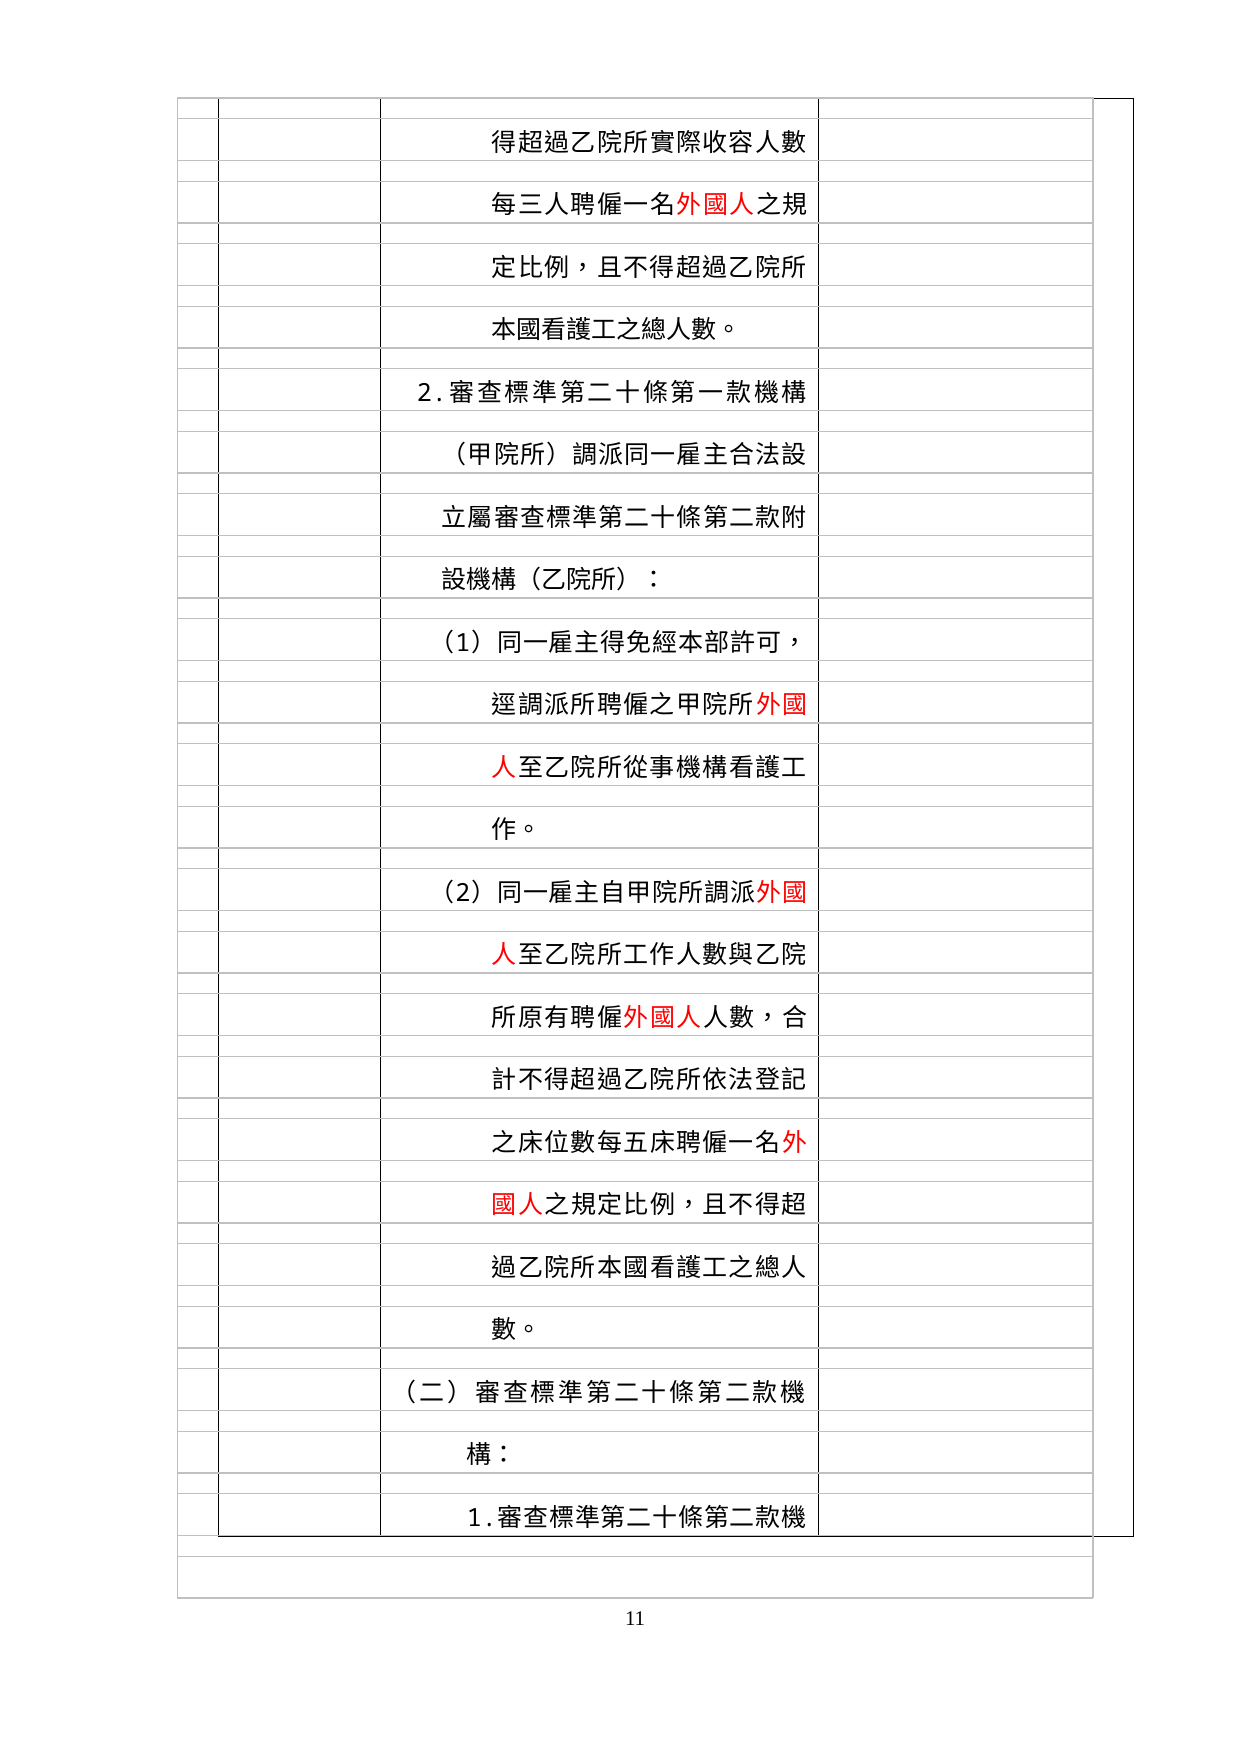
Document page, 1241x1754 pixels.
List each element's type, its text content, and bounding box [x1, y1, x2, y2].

table_cell [219, 1161, 380, 1181]
table_cell [219, 182, 380, 222]
table_cell 本項所定機構，須符合審查標準第二十條規定。 [819, 682, 1092, 722]
table_cell [219, 349, 380, 368]
table_cell 本項所定機構，須符合審查標準第二十條規定。 [819, 599, 1092, 618]
table_cell [219, 1411, 380, 1431]
table_cell 本項所定機構，須符合審查標準第二十條規定。 [819, 911, 1092, 931]
table_cell 本項所定機構，須符合審查標準第二十條規定。 [819, 1349, 1092, 1368]
table_cell [219, 682, 380, 722]
table_cell [219, 1182, 380, 1222]
table_cell 得超過乙院所實際收容人數 [381, 119, 818, 160]
table_cell [219, 244, 380, 285]
table_cell 本項所定機構，須符合審查標準第二十條規定。 [819, 744, 1092, 785]
table_cell 本項所定機構，須符合審查標準第二十條規定。 [819, 1432, 1092, 1472]
table_cell 1.審查標準第二十條第二款機 [381, 1494, 818, 1535]
table_cell [219, 619, 380, 660]
table_cell [219, 849, 380, 868]
table_cell 設機構（乙院所）： [381, 557, 818, 597]
table_cell [219, 1099, 380, 1118]
table_cell [219, 1369, 380, 1410]
table_cell [219, 411, 380, 431]
table_cell [219, 1474, 380, 1493]
table_cell 每三人聘僱一名外國人之規 [381, 182, 818, 222]
table_cell 本項所定機構，須符合審查標準第二十條規定。 [819, 286, 1092, 306]
table_cell [219, 1349, 380, 1368]
table_cell 所原有聘僱外國人人數，合 [381, 994, 818, 1035]
table_cell 本項所定機構，須符合審查標準第二十條規定。 [819, 1286, 1092, 1306]
table_cell 本項所定機構，須符合審查標準第二十條規定。 [819, 224, 1092, 243]
table_cell 本項所定機構，須符合審查標準第二十條規定。 [1094, 99, 1133, 1536]
table_cell 本項所定機構，須符合審查標準第二十條規定。 [819, 932, 1092, 972]
table_cell 本項所定機構，須符合審查標準第二十條規定。 [819, 536, 1092, 556]
table_cell [219, 786, 380, 806]
table_cell [219, 494, 380, 535]
table_cell [219, 807, 380, 847]
table_cell （甲院所）調派同一雇主合法設 [381, 432, 818, 472]
table_cell 本國看護工之總人數。 [381, 307, 818, 347]
table_cell 2.審查標準第二十條第一款機構 [381, 369, 818, 410]
table_cell [219, 119, 380, 160]
table_cell [219, 1432, 380, 1472]
table_cell 本項所定機構，須符合審查標準第二十條規定。 [819, 786, 1092, 806]
table_cell [219, 161, 380, 181]
table_cell （1）同一雇主得免經本部許可， [381, 619, 818, 660]
table_cell 本項所定機構，須符合審查標準第二十條規定。 [819, 994, 1092, 1035]
table_cell 本項所定機構，須符合審查標準第二十條規定。 [819, 849, 1092, 868]
table_cell 本項所定機構，須符合審查標準第二十條規定。 [819, 1474, 1092, 1493]
table_cell 逕調派所聘僱之甲院所外國 [381, 682, 818, 722]
table_cell [219, 1244, 380, 1285]
table_cell 本項所定機構，須符合審查標準第二十條規定。 [819, 369, 1092, 410]
table_cell [219, 1057, 380, 1097]
table_cell 本項所定機構，須符合審查標準第二十條規定。 [819, 307, 1092, 347]
table_cell 本項所定機構，須符合審查標準第二十條規定。 [819, 1411, 1092, 1431]
table_cell 構： [381, 1432, 818, 1472]
table_cell 本項所定機構，須符合審查標準第二十條規定。 [819, 807, 1092, 847]
table_cell 本項所定機構，須符合審查標準第二十條規定。 [819, 161, 1092, 181]
table_cell [219, 994, 380, 1035]
table_cell 人至乙院所從事機構看護工 [381, 744, 818, 785]
table_cell 本項所定機構，須符合審查標準第二十條規定。 [819, 1161, 1092, 1181]
table_cell [219, 1286, 380, 1306]
table_cell 本項所定機構，須符合審查標準第二十條規定。 [819, 182, 1092, 222]
table_cell [219, 369, 380, 410]
table_cell 本項所定機構，須符合審查標準第二十條規定。 [819, 1494, 1092, 1535]
table_cell 本項所定機構，須符合審查標準第二十條規定。 [819, 1369, 1092, 1410]
table_cell 本項所定機構，須符合審查標準第二十條規定。 [819, 1244, 1092, 1285]
table_cell （2）同一雇主自甲院所調派外國 [381, 869, 818, 910]
table_cell 本項所定機構，須符合審查標準第二十條規定。 [819, 557, 1092, 597]
table_cell 本項所定機構，須符合審查標準第二十條規定。 [819, 1224, 1092, 1243]
table_cell [219, 1036, 380, 1056]
table_cell [219, 1494, 380, 1535]
table_cell 本項所定機構，須符合審查標準第二十條規定。 [819, 244, 1092, 285]
table_cell 國人之規定比例，且不得超 [381, 1182, 818, 1222]
table_cell [219, 661, 380, 681]
table_cell [219, 1119, 380, 1160]
table_cell 作。 [381, 807, 818, 847]
table_cell [219, 536, 380, 556]
table_cell [219, 1307, 380, 1347]
table_cell 本項所定機構，須符合審查標準第二十條規定。 [819, 432, 1092, 472]
table_cell [219, 869, 380, 910]
table_cell [219, 286, 380, 306]
table_cell 本項所定機構，須符合審查標準第二十條規定。 [819, 724, 1092, 743]
table_cell 本項所定機構，須符合審查標準第二十條規定。 [819, 1182, 1092, 1222]
table_cell [219, 724, 380, 743]
table_cell 定比例，且不得超過乙院所 [381, 244, 818, 285]
table_cell [219, 307, 380, 347]
table_cell 本項所定機構，須符合審查標準第二十條規定。 [819, 869, 1092, 910]
table_cell 本項所定機構，須符合審查標準第二十條規定。 [819, 661, 1092, 681]
table_cell 本項所定機構，須符合審查標準第二十條規定。 [819, 1307, 1092, 1347]
table_cell 本項所定機構，須符合審查標準第二十條規定。 [819, 1099, 1092, 1118]
table_cell 本項所定機構，須符合審查標準第二十條規定。 [819, 974, 1092, 993]
table_cell [219, 744, 380, 785]
table_cell [219, 432, 380, 472]
table_cell [219, 932, 380, 972]
table_cell [219, 911, 380, 931]
table_cell 本項所定機構，須符合審查標準第二十條規定。 [819, 619, 1092, 660]
table_cell 本項所定機構，須符合審查標準第二十條規定。 [819, 1036, 1092, 1056]
table_cell [219, 99, 380, 118]
table_cell 本項所定機構，須符合審查標準第二十條規定。 [819, 119, 1092, 160]
table_cell 本項所定機構，須符合審查標準第二十條規定。 [819, 474, 1092, 493]
table_cell [219, 974, 380, 993]
table_cell （二）審查標準第二十條第二款機 [381, 1369, 818, 1410]
table_cell 人至乙院所工作人數與乙院 [381, 932, 818, 972]
table_cell 計不得超過乙院所依法登記 [381, 1057, 818, 1097]
table_cell 立屬審查標準第二十條第二款附 [381, 494, 818, 535]
table_cell 本項所定機構，須符合審查標準第二十條規定。 [819, 1119, 1092, 1160]
table_cell [219, 474, 380, 493]
table_cell [219, 224, 380, 243]
table_cell 本項所定機構，須符合審查標準第二十條規定。 [819, 99, 1092, 118]
table_cell 過乙院所本國看護工之總人 [381, 1244, 818, 1285]
table_cell [219, 599, 380, 618]
table_cell 本項所定機構，須符合審查標準第二十條規定。 [819, 494, 1092, 535]
table_cell 本項所定機構，須符合審查標準第二十條規定。 [819, 349, 1092, 368]
table_cell [219, 557, 380, 597]
table_cell [219, 1224, 380, 1243]
table_cell 數。 [381, 1307, 818, 1347]
table_cell 之床位數每五床聘僱一名外 [381, 1119, 818, 1160]
table_cell 本項所定機構，須符合審查標準第二十條規定。 [819, 411, 1092, 431]
table_cell 本項所定機構，須符合審查標準第二十條規定。 [819, 1057, 1092, 1097]
